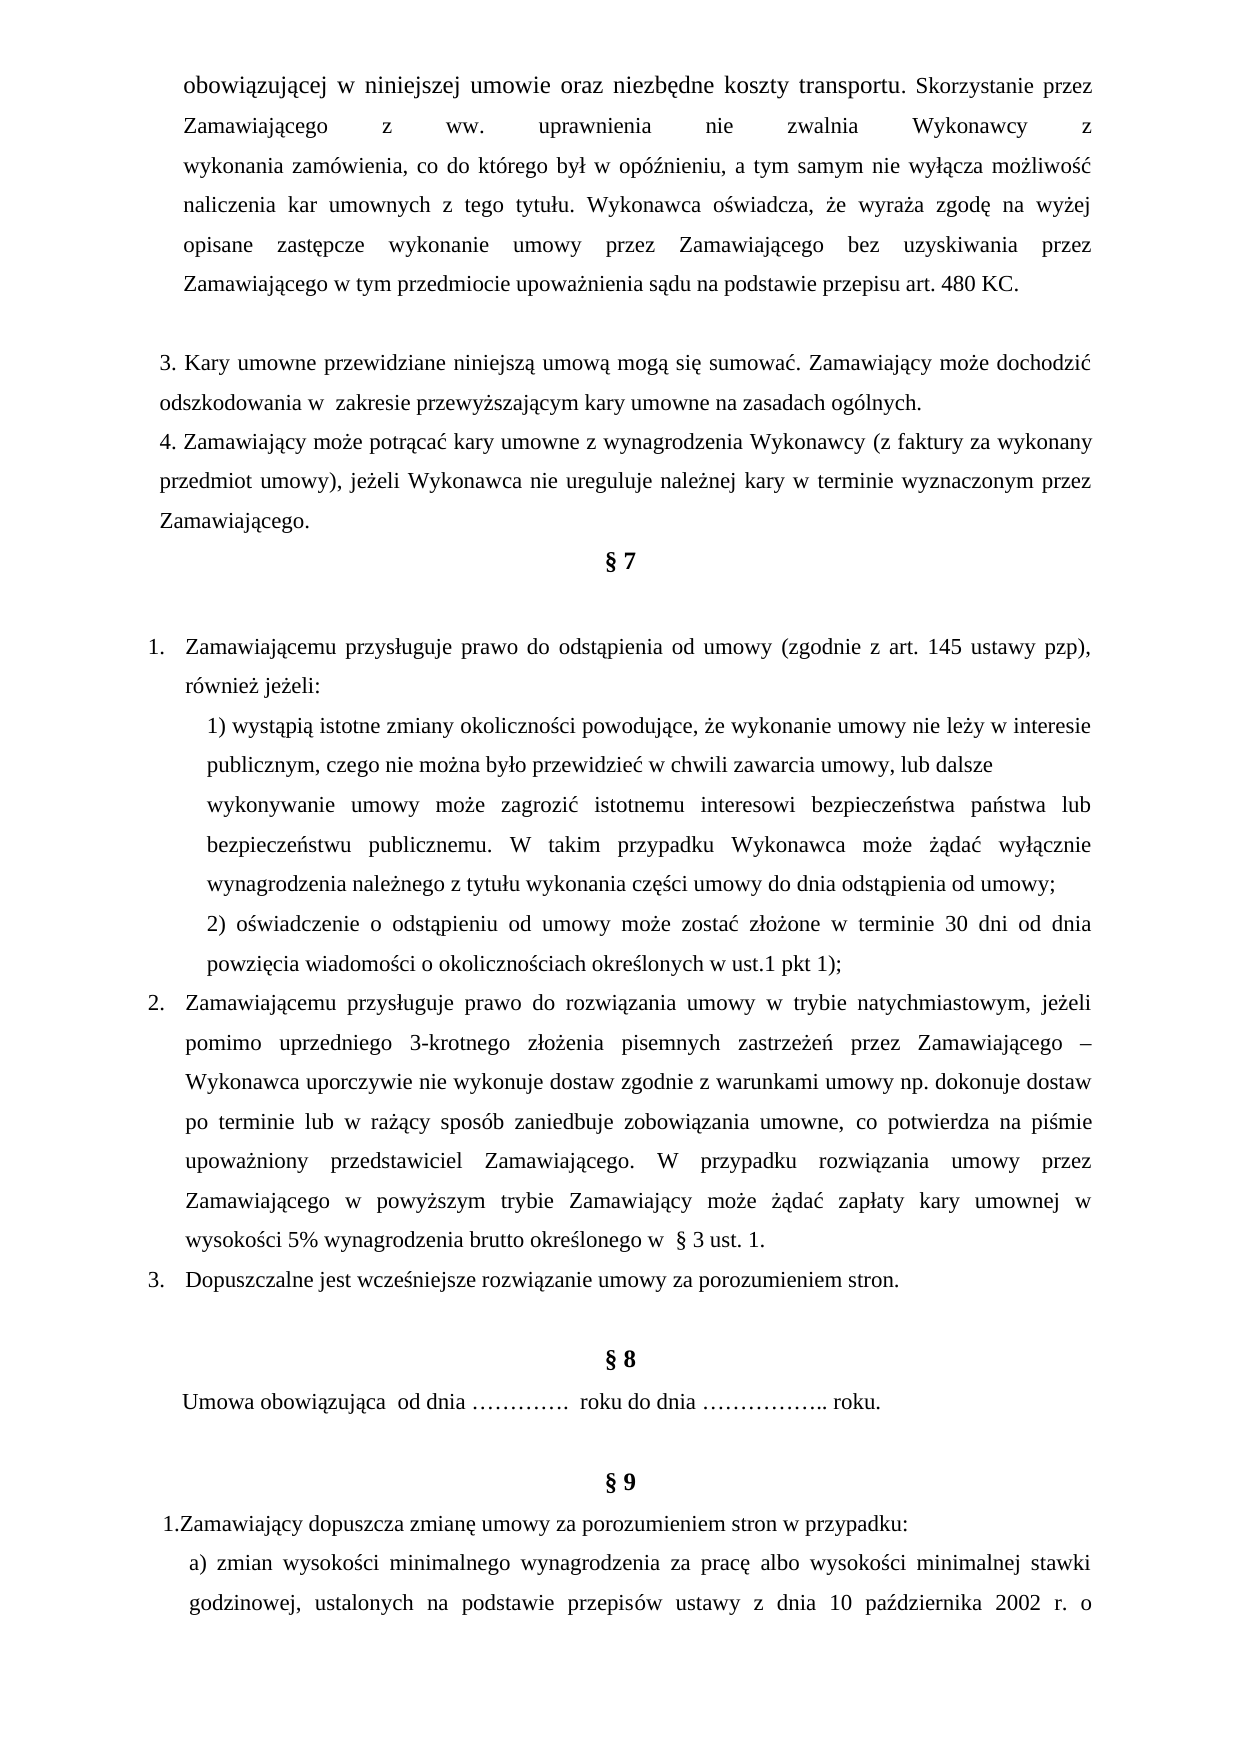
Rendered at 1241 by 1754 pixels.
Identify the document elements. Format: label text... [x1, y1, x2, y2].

text § 7 [148, 546, 1093, 575]
text a) zmian wysokości minimalnego wynagrodzenia za pracę albo wysokości minimalnej stawki godzinowej, ustalonych na podstawie przepisów ustawy z dnia 10 października 2002 r. o [189, 1549, 1093, 1615]
text Umowa obowiązująca od dnia …………. roku do dnia …………….. roku. [148, 1388, 1093, 1414]
list 4. Zamawiający może potrącać kary umowne z wynagrodzenia Wykonawcy (z faktury za wykonany przedmiot umowy), jeżeli Wykonawca nie ureguluje należnej kary w terminie wyznaczonym przez Zamawiającego. [148, 428, 1093, 533]
list 3. Kary umowne przewidziane niniejszą umową mogą się sumować. Zamawiający może dochodzić odszkodowania w zakresie przewyższającym kary umowne na zasadach ogólnych. [159, 349, 1093, 415]
text 2) oświadczenie o odstąpieniu od umowy może zostać złożone w terminie 30 dni od dnia powzięcia wiadomości o okolicznościach określonych w ust.1 pkt 1); [207, 910, 1093, 976]
text wykonywanie umowy może zagrozić istotnemu interesowi bezpieczeństwa państwa lub bezpieczeństwu publicznemu. W takim przypadku Wykonawca może żądać wyłącznie wynagrodzenia należnego z tytułu wykonania części umowy do dnia odstąpienia od umowy; [207, 791, 1093, 897]
list Zamawiającemu przysługuje prawo do odstąpienia od umowy (zgodnie z art. 145 ustawy pzp), również jeżeli: [148, 633, 1093, 698]
text obowiązującej w niniejszej umowie oraz niezbędne koszty transportu. Skorzystanie przez Zamawiającego z ww. uprawnienia nie zwalnia Wykonawcy z wykonania zamówienia, co do którego był w opóźnieniu, a tym samym nie wyłącza możliwość naliczenia kar umownych z tego tytułu. Wykonawca oświadcza, że wyraża zgodę na wyżej opisane zastępcze wykonanie umowy przez Zamawiającego bez uzyskiwania przez Zamawiającego w tym przedmiocie upoważnienia sądu na podstawie przepisu art. 480 KC. [148, 70, 1093, 296]
text § 9 [148, 1467, 1093, 1495]
text 1.Zamawiający dopuszcza zmianę umowy za porozumieniem stron w przypadku: [162, 1510, 1093, 1536]
text § 8 [148, 1344, 1093, 1373]
text 1) wystąpią istotne zmiany okoliczności powodujące, że wykonanie umowy nie leży w interesie publicznym, czego nie można było przewidzieć w chwili zawarcia umowy, lub dalsze [207, 712, 1093, 777]
list Dopuszczalne jest wcześniejsze rozwiązanie umowy za porozumieniem stron. [148, 1266, 1093, 1292]
list Zamawiającemu przysługuje prawo do rozwiązania umowy w trybie natychmiastowym, jeżeli pomimo uprzedniego 3-krotnego złożenia pisemnych zastrzeżeń przez Zamawiającego – Wykonawca uporczywie nie wykonuje dostaw zgodnie z warunkami umowy np. dokonuje dostaw po terminie lub w rażący sposób zaniedbuje zobowiązania umowne, co potwierdza na piśmie upoważniony przedstawiciel Zamawiającego. W przypadku rozwiązania umowy przez Zamawiającego w powyższym trybie Zamawiający może żądać zapłaty kary umownej w wysokości 5% wynagrodzenia brutto określonego w § 3 ust. 1. [148, 989, 1093, 1252]
